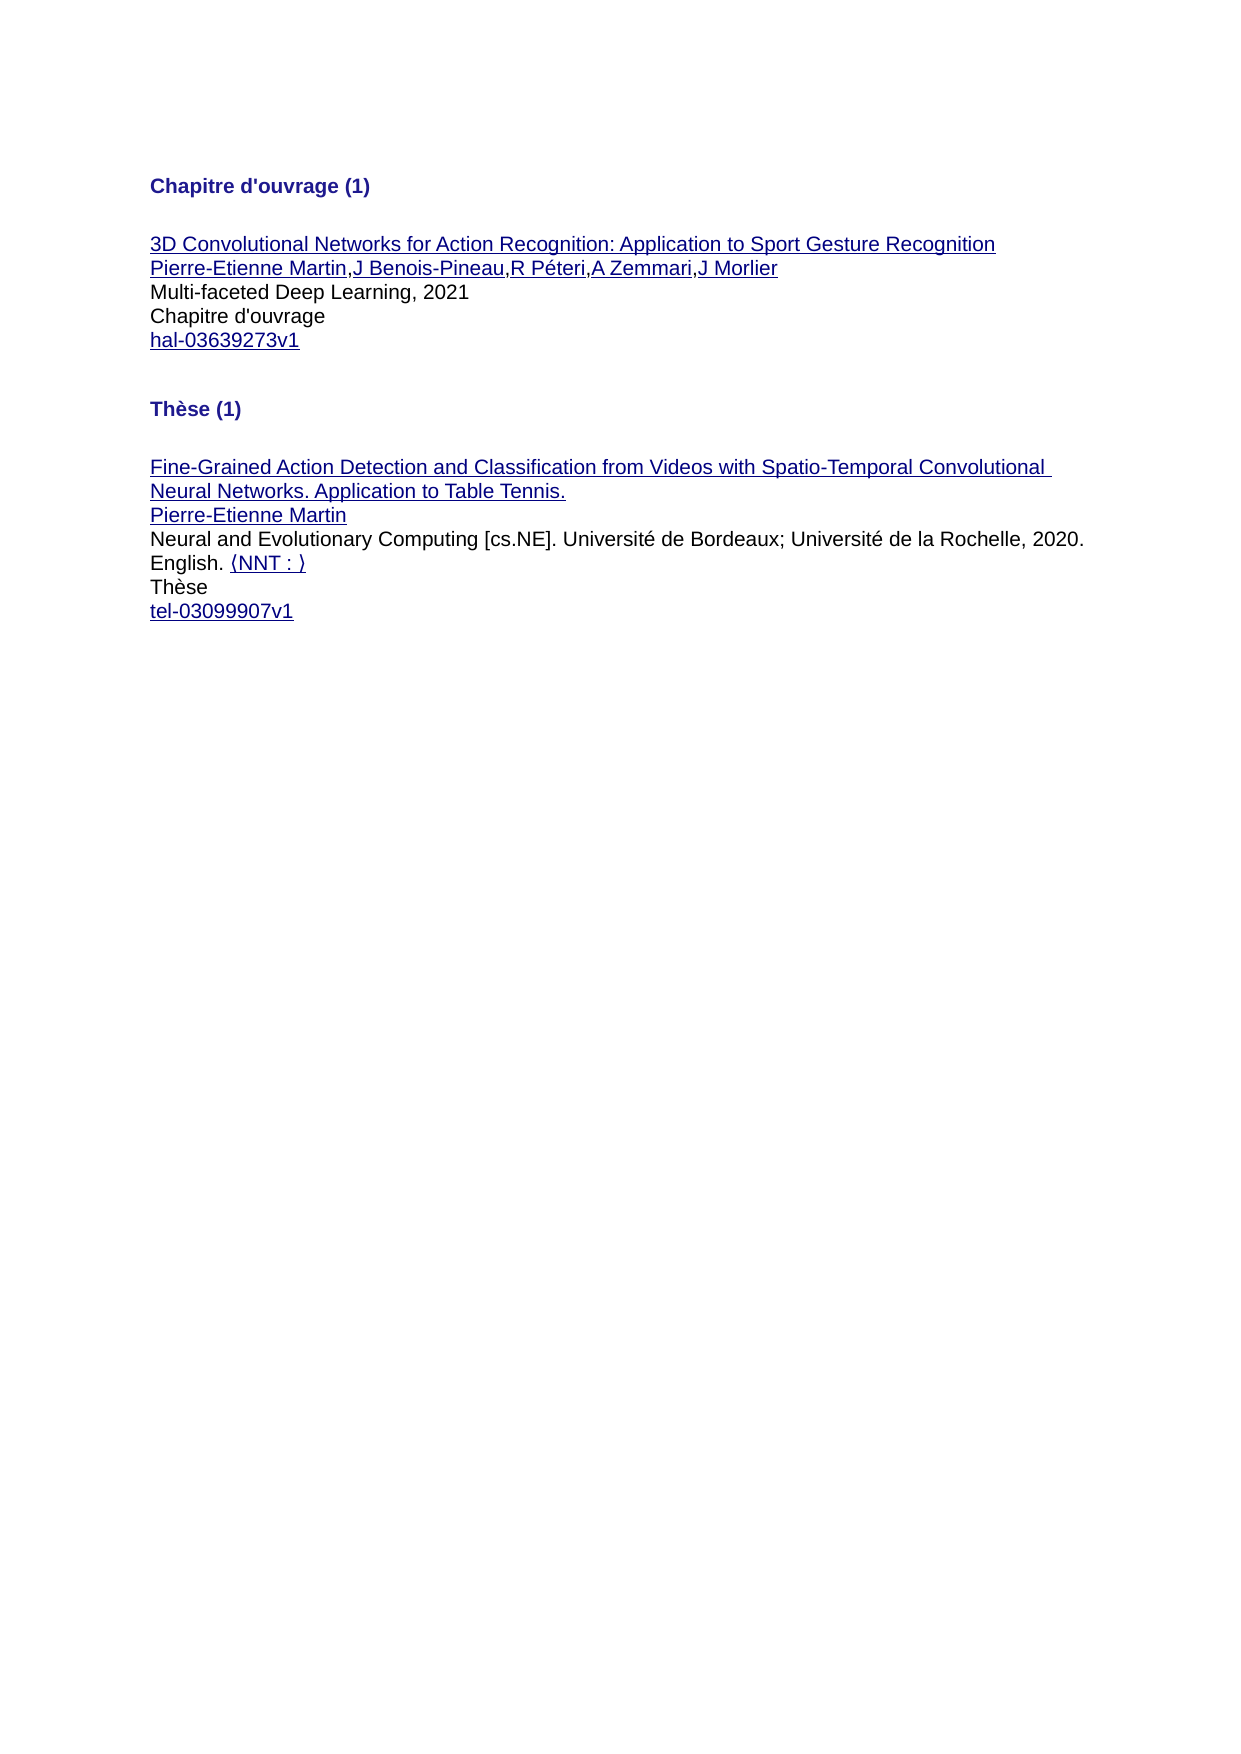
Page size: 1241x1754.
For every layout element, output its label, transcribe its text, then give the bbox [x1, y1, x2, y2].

subtitle Thèse (1) [150, 397, 1090, 421]
table_header Fine-Grained Action Detection and Classification from Videos with Spatio-Temporal Convolutional Neural Networks. Application to Table Tennis. Pierre-Etienne Martin Neural and Evolutionary Computing [cs.NE]. Université de Bordeaux; Université de la Rochelle, 2020. English. ⟨NNT : ⟩ Thèse tel-03099907v1 [150, 455, 1090, 623]
table_header 3D Convolutional Networks for Action Recognition: Application to Sport Gesture Recognition Pierre-Etienne Martin,J Benois-Pineau,R Péteri,A Zemmari,J Morlier Multi-faceted Deep Learning, 2021 Chapitre d'ouvrage hal-03639273v1 [150, 232, 1090, 352]
subtitle Chapitre d'ouvrage (1) [150, 174, 1090, 198]
